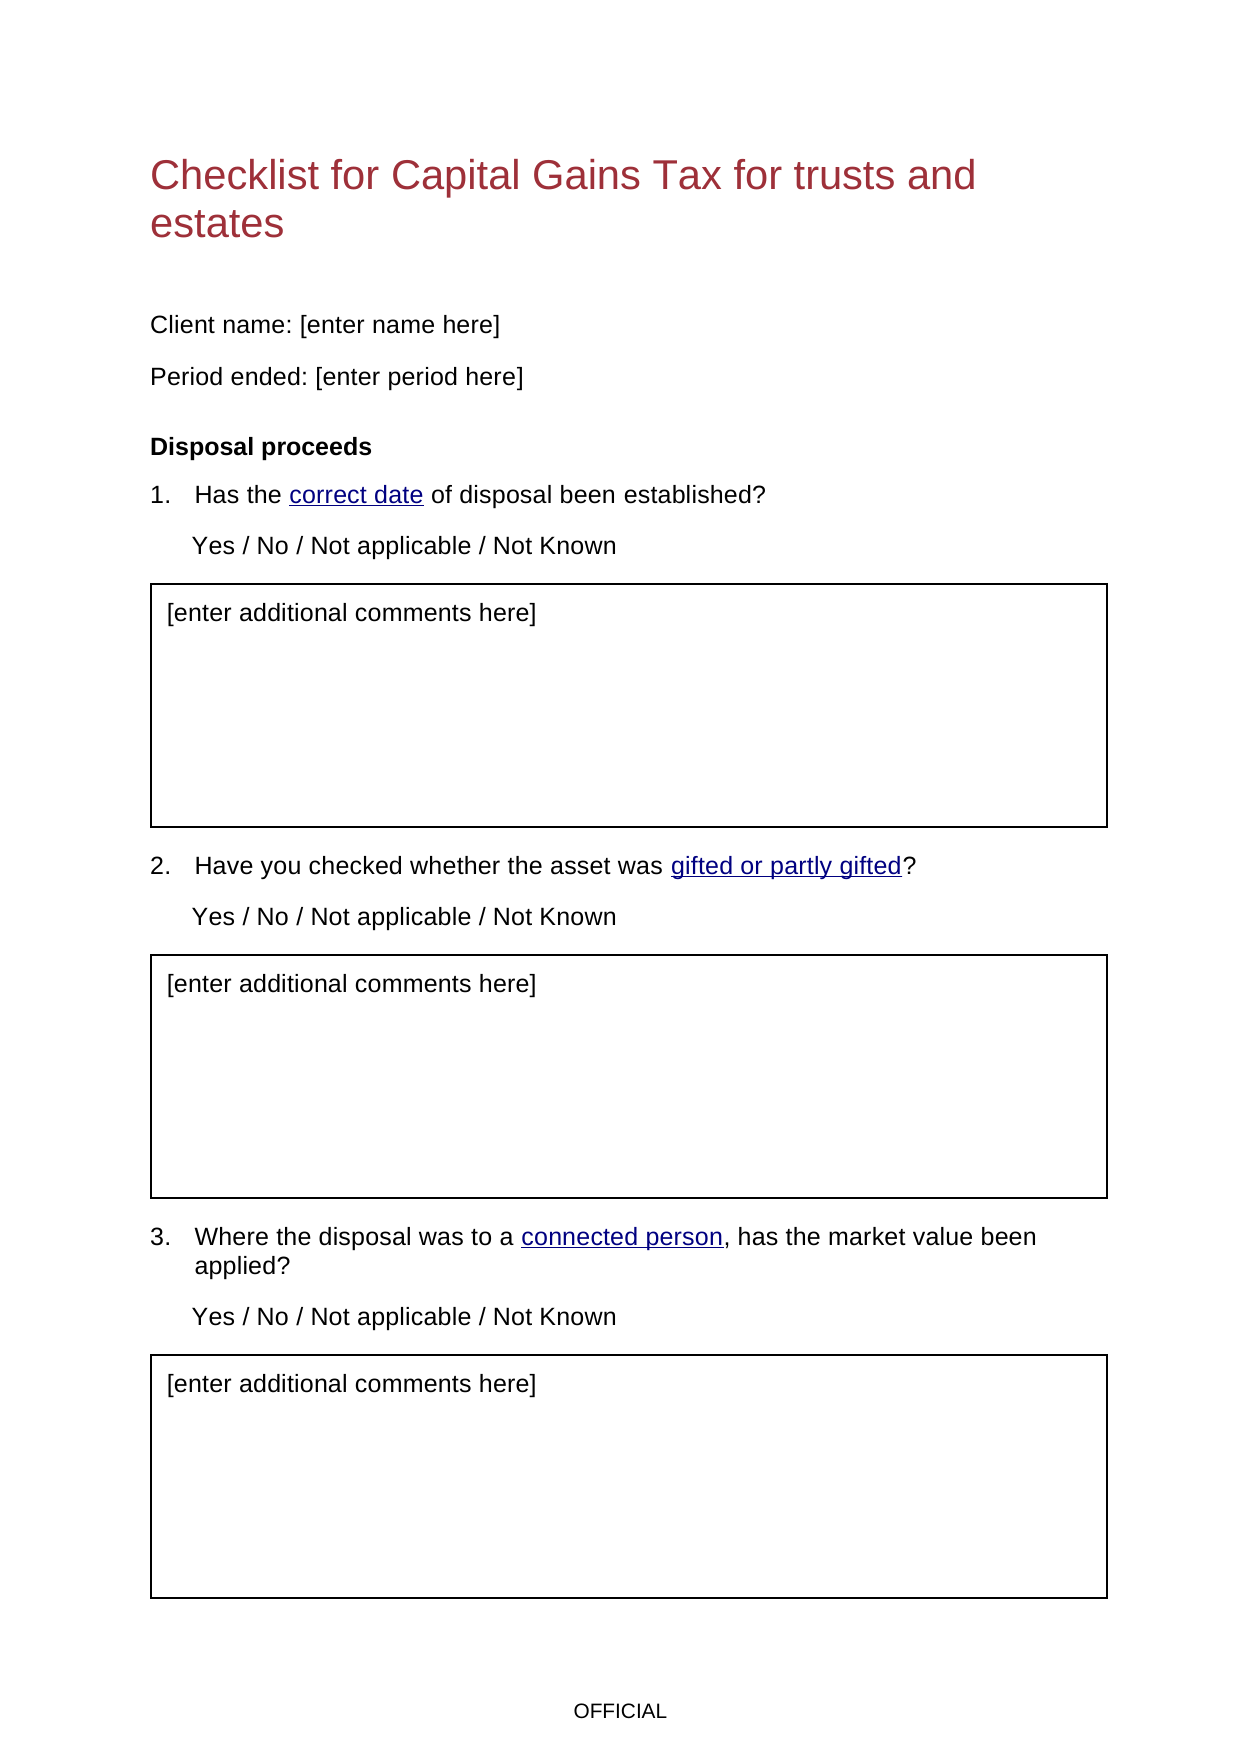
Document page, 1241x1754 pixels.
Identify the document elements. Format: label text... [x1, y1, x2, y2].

subtitle Have you checked whether the asset was gifted or partly gifted? [150, 851, 1090, 879]
subtitle Has the correct date of disposal been established? [150, 479, 1090, 508]
subtitle Checklist for Capital Gains Tax for trusts and estates [150, 150, 1090, 246]
text Client name: [enter name here] [150, 310, 1086, 339]
subtitle Disposal proceeds [150, 432, 1090, 461]
subtitle Yes / No / Not applicable / Not Known [191, 902, 1090, 931]
text [enter additional comments here] [167, 1369, 1087, 1398]
text [enter additional comments here] [167, 598, 1087, 627]
text Period ended: [enter period here] [150, 362, 1086, 390]
subtitle Where the disposal was to a connected person, has the market value been applied? [150, 1222, 1090, 1279]
subtitle Yes / No / Not applicable / Not Known [191, 1302, 1090, 1331]
subtitle Yes / No / Not applicable / Not Known [191, 531, 1090, 560]
text [enter additional comments here] [167, 969, 1087, 998]
